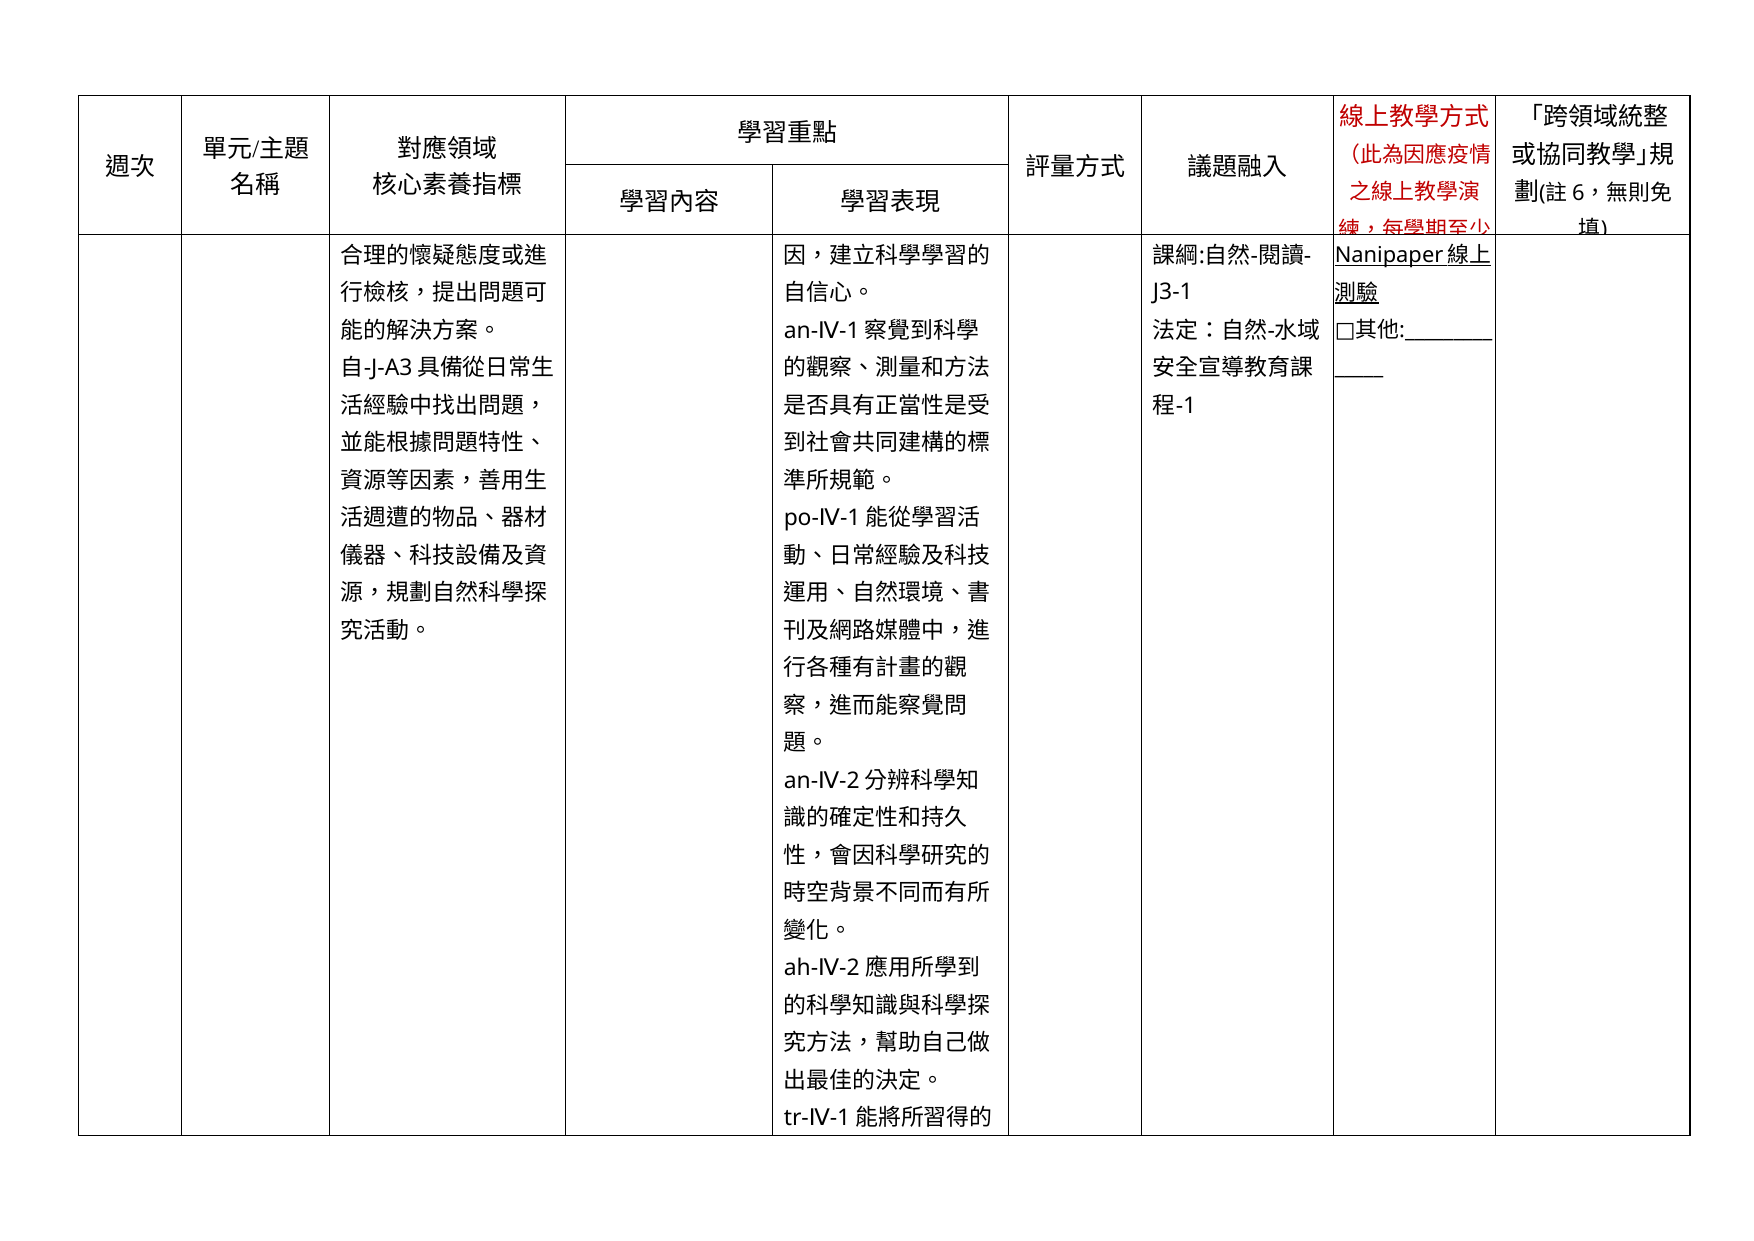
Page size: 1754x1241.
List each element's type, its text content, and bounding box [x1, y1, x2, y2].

table_cell [1496, 235, 1689, 1135]
table_cell [566, 235, 772, 1135]
table_header 對應領域 核心素養指標 [330, 96, 565, 234]
table_header 線上教學方式 （此為因應疫情之線上教學演練，每學期至少實施3次，請見註5） [1334, 96, 1495, 234]
table_cell [1009, 235, 1141, 1135]
table_header 學習重點 [566, 96, 1008, 164]
table_cell [79, 235, 181, 1135]
table_header 「跨領域統整或協同教學｣規劃(註6，無則免填) [1496, 96, 1689, 234]
table_header 單元/主題名稱 [182, 96, 329, 234]
table_cell Nanipaper線上測驗 □其他:______________ [1334, 235, 1495, 1135]
table_header 評量方式 [1009, 96, 1141, 234]
table_cell 課綱:自然-閱讀-J3-1 法定：自然-水域安全宣導教育課程-1 [1142, 235, 1333, 1135]
table_cell 合理的懷疑態度或進行檢核，提出問題可能的解決方案。 自-J-A3具備從日常生活經驗中找出問題，並能根據問題特性、資源等因素，善用生活週遭的物品、器材儀器、科技設備及資源，規劃自然科學探究活動。 [330, 235, 565, 1135]
table_cell 因，建立科學學習的自信心。 an-Ⅳ-1察覺到科學的觀察、測量和方法是否具有正當性是受到社會共同建構的標準所規範。 po-Ⅳ-1能從學習活動、日常經驗及科技運用、自然環境、書刊及網路媒體中，進行各種有計畫的觀察，進而能察覺問題。 an-Ⅳ-2分辨科學知識的確定性和持久性，會因科學研究的時空背景不同而有所變化。 ah-Ⅳ-2 應用所學到的科學知識與科學探究方法，幫助自己做出最佳的決定。 tr-Ⅳ-1能將所習得的 [773, 235, 1008, 1135]
table_cell 學習表現 [773, 165, 1008, 234]
table_header 議題融入 [1142, 96, 1333, 234]
table_cell [182, 235, 329, 1135]
table_cell 學習內容 [566, 165, 772, 234]
table_header 週次 [79, 96, 181, 234]
